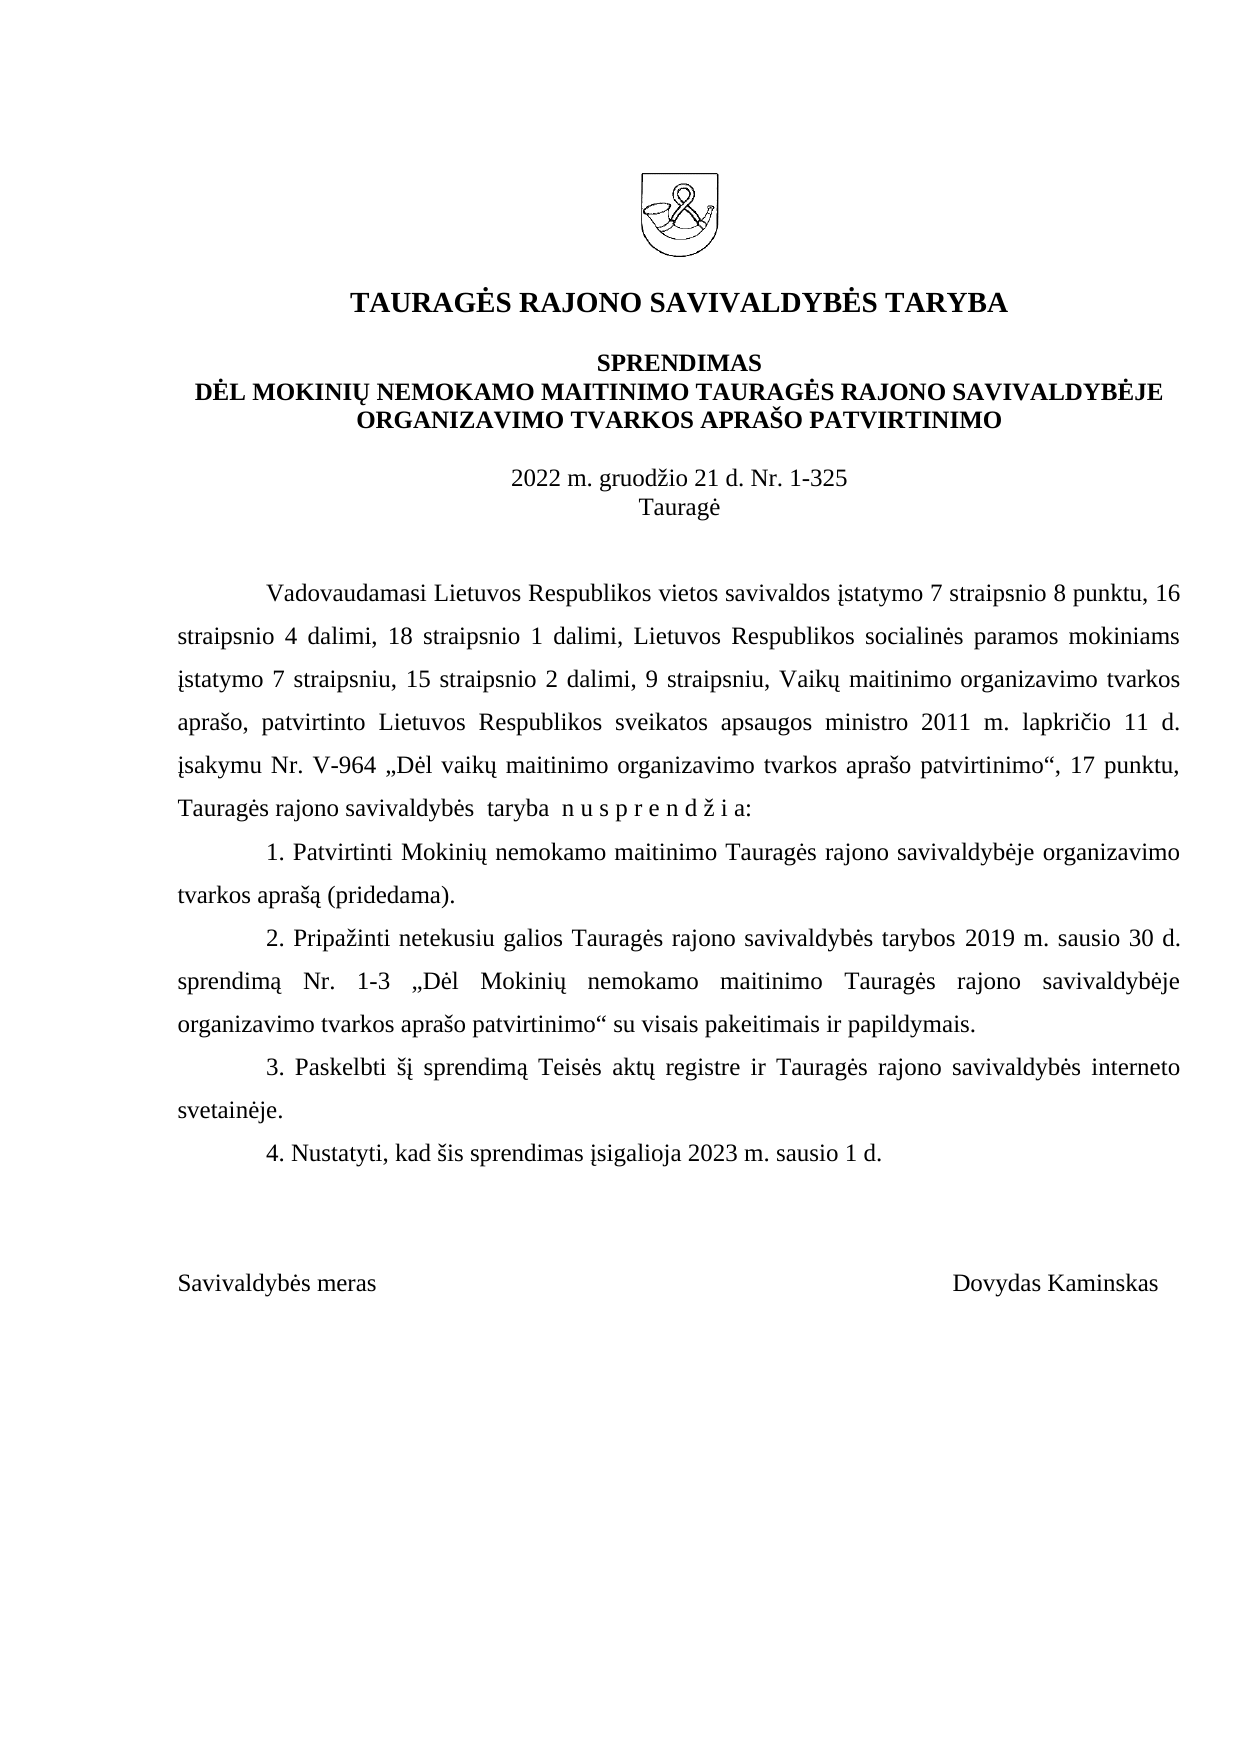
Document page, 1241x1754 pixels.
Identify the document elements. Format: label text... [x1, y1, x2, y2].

text Savivaldybės meras Dovydas Kaminskas [177, 1268, 1181, 1297]
text DĖL MOKINIŲ NEMOKAMO MAITINIMO TAURAGĖS RAJONO SAVIVALDYBĖJE ORGANIZAVIMO TVARKOS APRAŠO PATVIRTINIMO [177, 377, 1181, 434]
text 3. Paskelbti šį sprendimą Teisės aktų registre ir Tauragės rajono savivaldybės interneto svetainėje. [177, 1052, 1181, 1124]
text 1. Patvirtinti Mokinių nemokamo maitinimo Tauragės rajono savivaldybėje organizavimo tvarkos aprašą (pridedama). [177, 837, 1181, 908]
text SPRENDIMAS [177, 348, 1181, 377]
text Tauragė [177, 492, 1181, 520]
text 2022 m. gruodžio 21 d. Nr. 1-325 [177, 463, 1181, 492]
text 4. Nustatyti, kad šis sprendimas įsigalioja 2023 m. sausio 1 d. [177, 1138, 1181, 1167]
text 2. Pripažinti netekusiu galios Tauragės rajono savivaldybės tarybos 2019 m. sausio 30 d. sprendimą Nr. 1-3 „Dėl Mokinių nemokamo maitinimo Tauragės rajono savivaldybėje organizavimo tvarkos aprašo patvirtinimo“ su visais pakeitimais ir papildymais. [177, 923, 1181, 1038]
text TAURAGĖS RAJONO SAVIVALDYBĖS TARYBA [177, 286, 1181, 319]
text Vadovaudamasi Lietuvos Respublikos vietos savivaldos įstatymo 7 straipsnio 8 punktu, 16 straipsnio 4 dalimi, 18 straipsnio 1 dalimi, Lietuvos Respublikos socialinės paramos mokiniams įstatymo 7 straipsniu, 15 straipsnio 2 dalimi, 9 straipsniu, Vaikų maitinimo organizavimo tvarkos aprašo, patvirtinto Lietuvos Respublikos sveikatos apsaugos ministro 2011 m. lapkričio 11 d. įsakymu Nr. V-964 „Dėl vaikų maitinimo organizavimo tvarkos aprašo patvirtinimo“, 17 punktu, Tauragės rajono savivaldybės taryba n u s p r e n d ž i a: [177, 578, 1181, 822]
